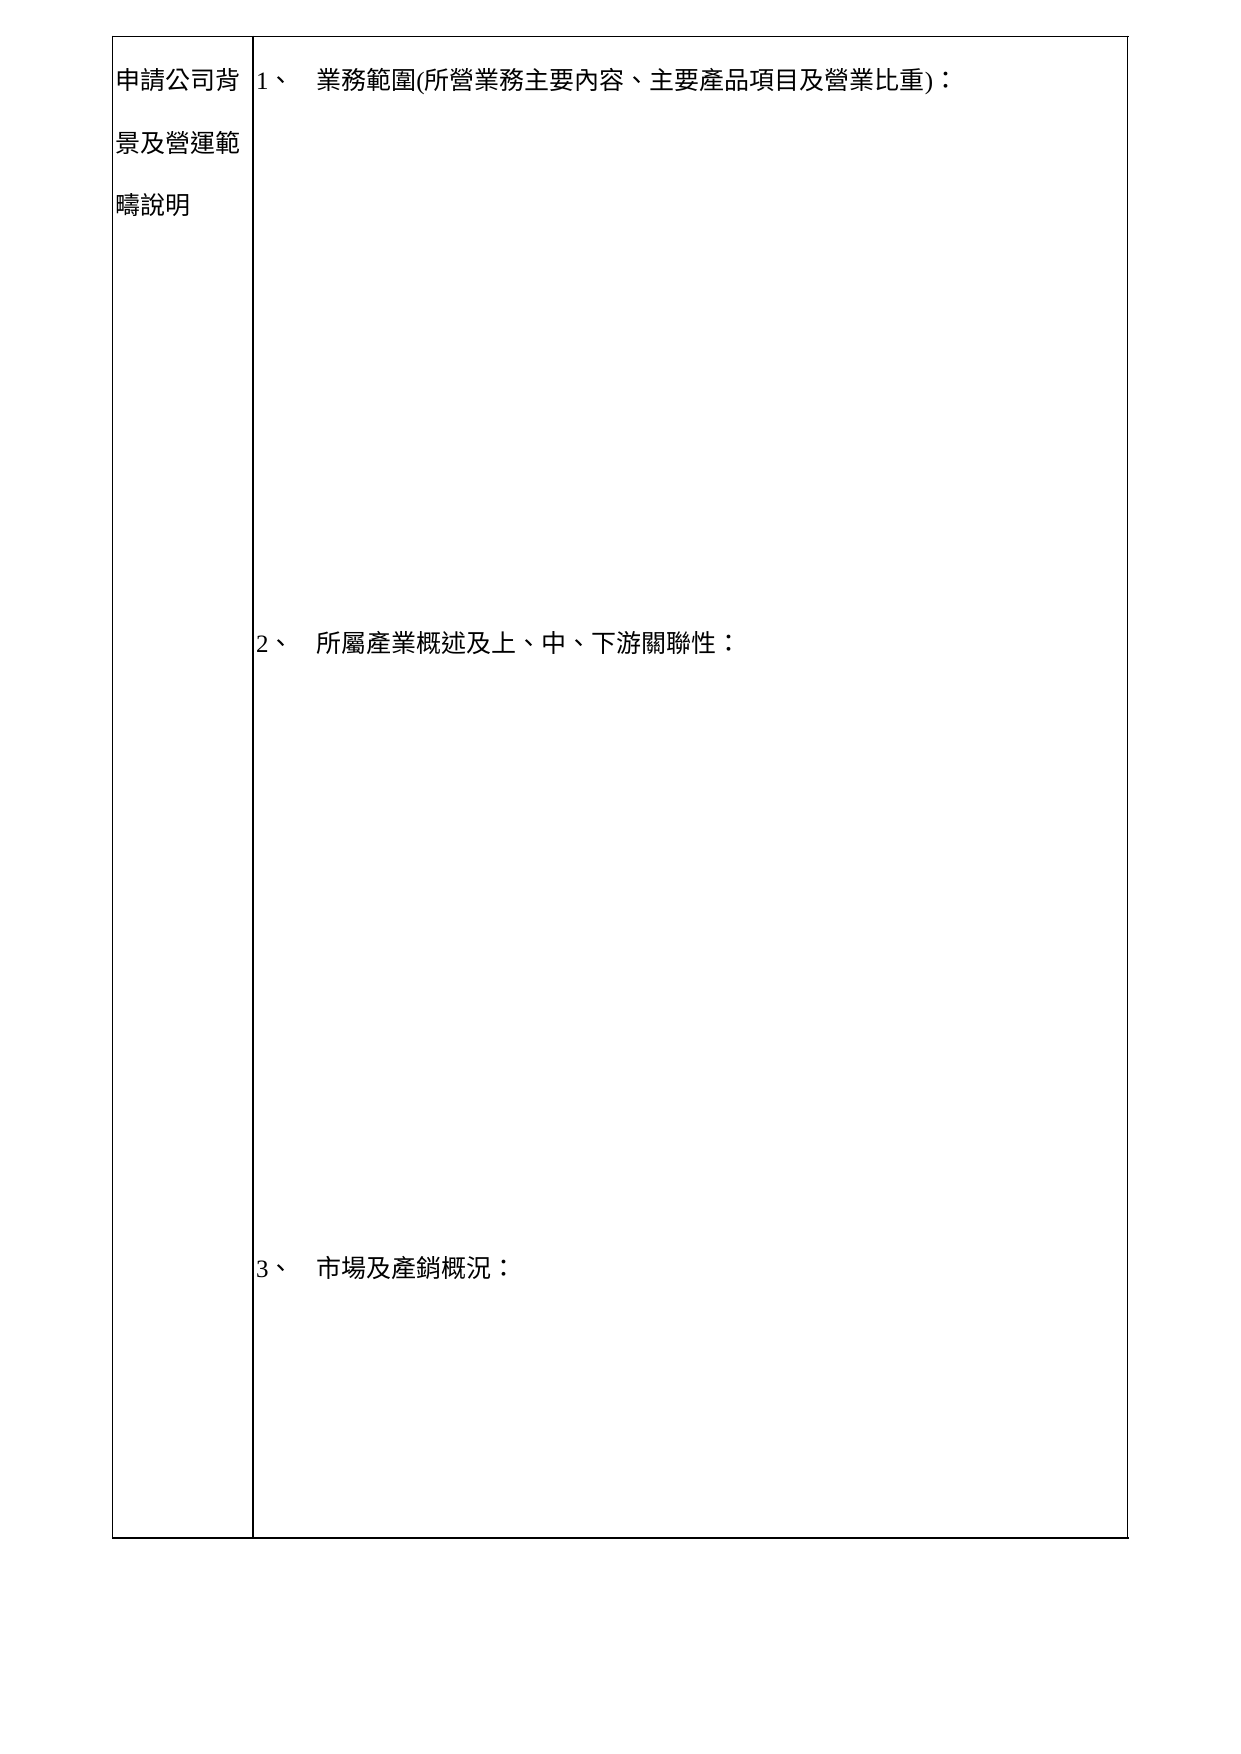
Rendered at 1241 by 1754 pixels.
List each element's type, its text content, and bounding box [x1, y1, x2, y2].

table_cell 業務範圍(所營業務主要內容、主要產品項目及營業比重)： 所屬產業概述及上、中、下游關聯性： 市場及產銷概況： 重要財務狀況及經營結果分析： [254, 37, 1127, 1537]
table_cell 申請公司背景及營運範疇說明 [113, 37, 252, 1537]
